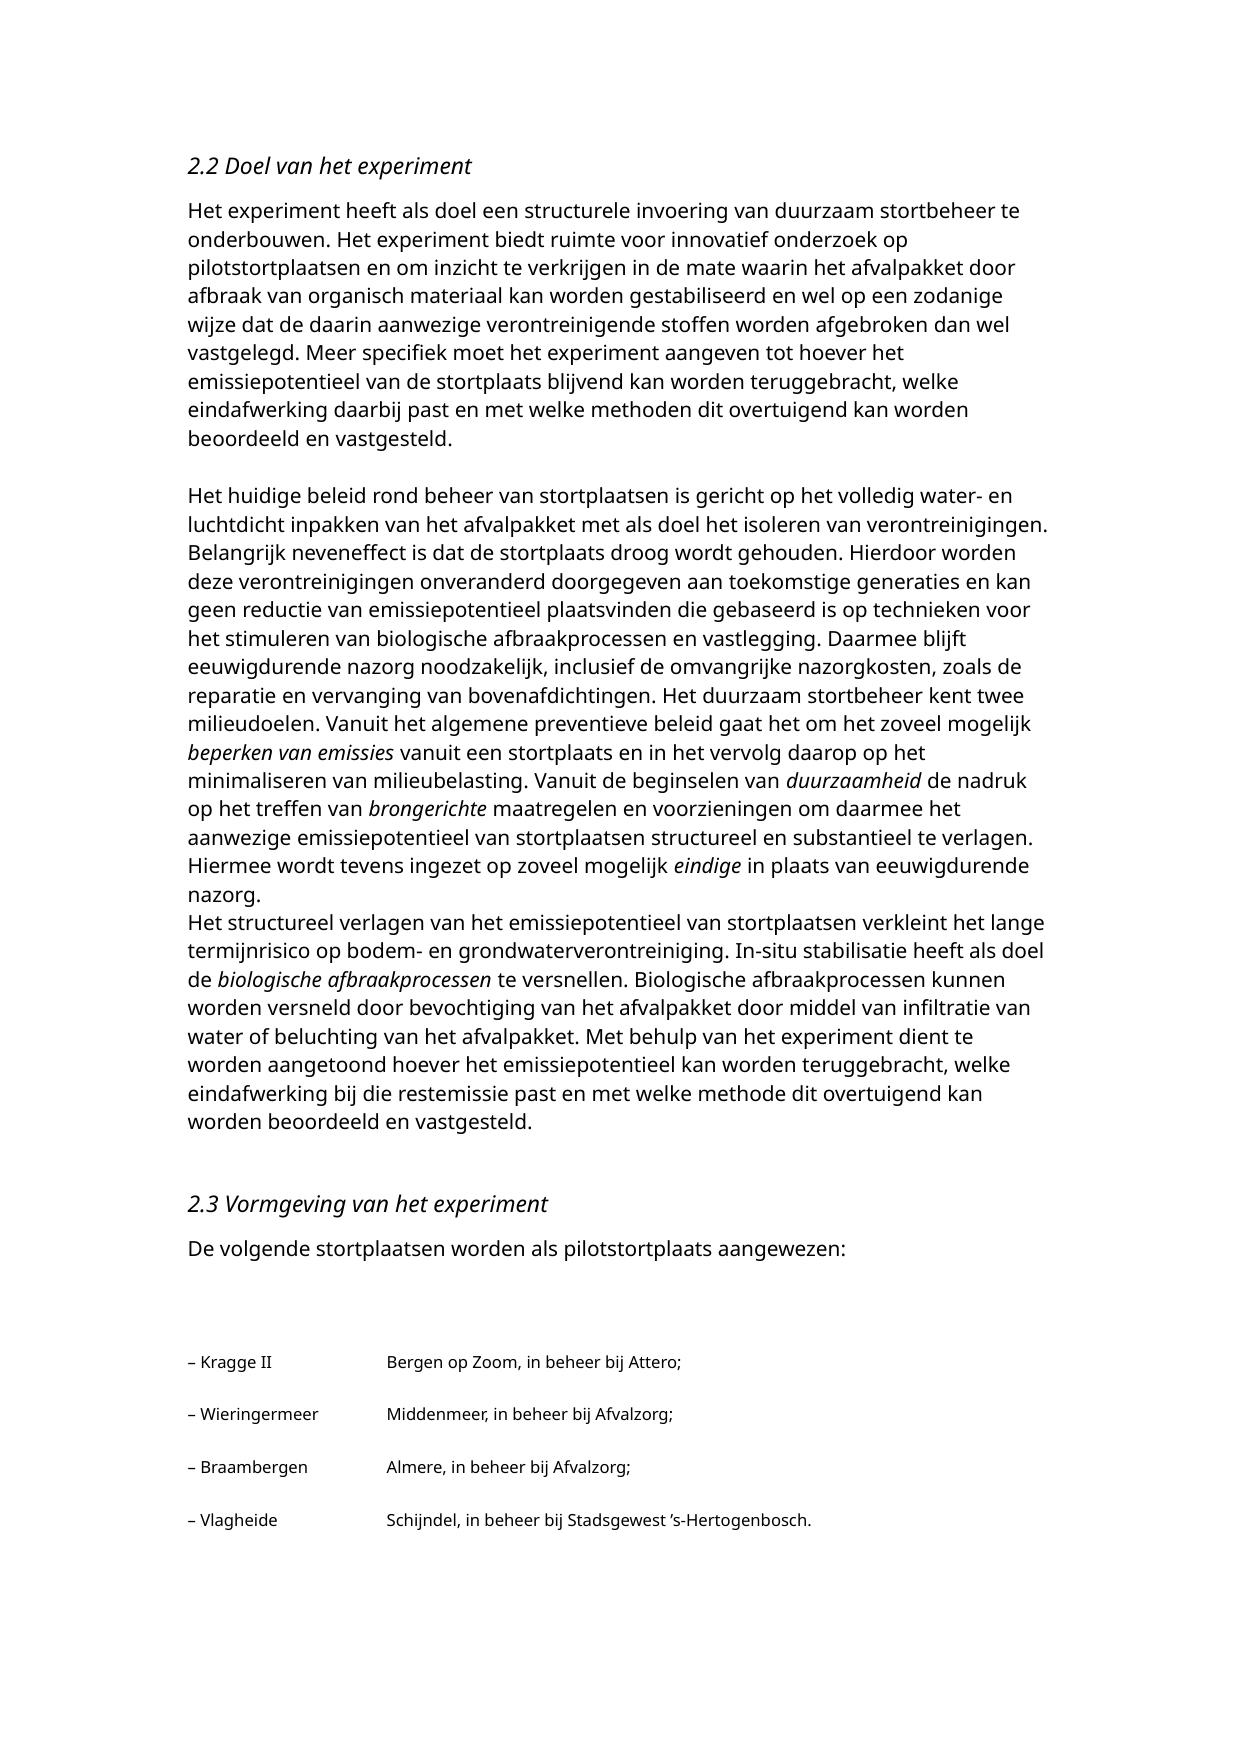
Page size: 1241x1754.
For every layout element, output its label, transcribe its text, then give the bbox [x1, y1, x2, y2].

subtitle 2.3 Vormgeving van het experiment [187, 1188, 1053, 1219]
table_header – Kragge II [188, 1350, 386, 1403]
table_cell Schijndel, in beheer bij Stadsgewest ’s-Hertogenbosch. [386, 1509, 1053, 1561]
table_cell – Vlagheide [188, 1509, 386, 1561]
text De volgende stortplaatsen worden als pilotstortplaats aangewezen: [187, 1234, 1053, 1263]
text Het experiment heeft als doel een structurele invoering van duurzaam stortbeheer te onderbouwen. Het experiment biedt ruimte voor innovatief onderzoek op pilotstortplaatsen en om inzicht te verkrijgen in de mate waarin het afvalpakket door afbraak van organisch materiaal kan worden gestabiliseerd en wel op een zodanige wijze dat de daarin aanwezige verontreinigende stoffen worden afgebroken dan wel vastgelegd. Meer specifiek moet het experiment aangeven tot hoever het emissiepotentieel van de stortplaats blijvend kan worden teruggebracht, welke eindafwerking daarbij past en met welke methoden dit overtuigend kan worden beoordeeld en vastgesteld. [187, 196, 1053, 452]
table_header Bergen op Zoom, in beheer bij Attero; [386, 1350, 1053, 1403]
subtitle 2.2 Doel van het experiment [187, 150, 1053, 181]
table_cell – Wieringermeer [188, 1403, 386, 1456]
text Het structureel verlagen van het emissiepotentieel van stortplaatsen verkleint het lange termijnrisico op bodem- en grondwaterverontreiniging. In-situ stabilisatie heeft als doel de biologische afbraakprocessen te versnellen. Biologische afbraakprocessen kunnen worden versneld door bevochtiging van het afvalpakket door middel van infiltratie van water of beluchting van het afvalpakket. Met behulp van het experiment dient te worden aangetoond hoever het emissiepotentieel kan worden teruggebracht, welke eindafwerking bij die restemissie past en met welke methode dit overtuigend kan worden beoordeeld en vastgesteld. [187, 908, 1053, 1136]
table_cell Middenmeer, in beheer bij Afvalzorg; [386, 1403, 1053, 1456]
text Het huidige beleid rond beheer van stortplaatsen is gericht op het volledig water- en luchtdicht inpakken van het afvalpakket met als doel het isoleren van verontreinigingen. Belangrijk neveneffect is dat de stortplaats droog wordt gehouden. Hierdoor worden deze verontreinigingen onveranderd doorgegeven aan toekomstige generaties en kan geen reductie van emissiepotentieel plaatsvinden die gebaseerd is op technieken voor het stimuleren van biologische afbraakprocessen en vastlegging. Daarmee blijft eeuwigdurende nazorg noodzakelijk, inclusief de omvangrijke nazorgkosten, zoals de reparatie en vervanging van bovenafdichtingen. Het duurzaam stortbeheer kent twee milieudoelen. Vanuit het algemene preventieve beleid gaat het om het zoveel mogelijk beperken van emissies vanuit een stortplaats en in het vervolg daarop op het minimaliseren van milieubelasting. Vanuit de beginselen van duurzaamheid de nadruk op het treffen van brongerichte maatregelen en voorzieningen om daarmee het aanwezige emissiepotentieel van stortplaatsen structureel en substantieel te verlagen. Hiermee wordt tevens ingezet op zoveel mogelijk eindige in plaats van eeuwigdurende nazorg. [187, 482, 1053, 908]
table_cell Almere, in beheer bij Afvalzorg; [386, 1456, 1053, 1508]
table_cell – Braambergen [188, 1456, 386, 1508]
